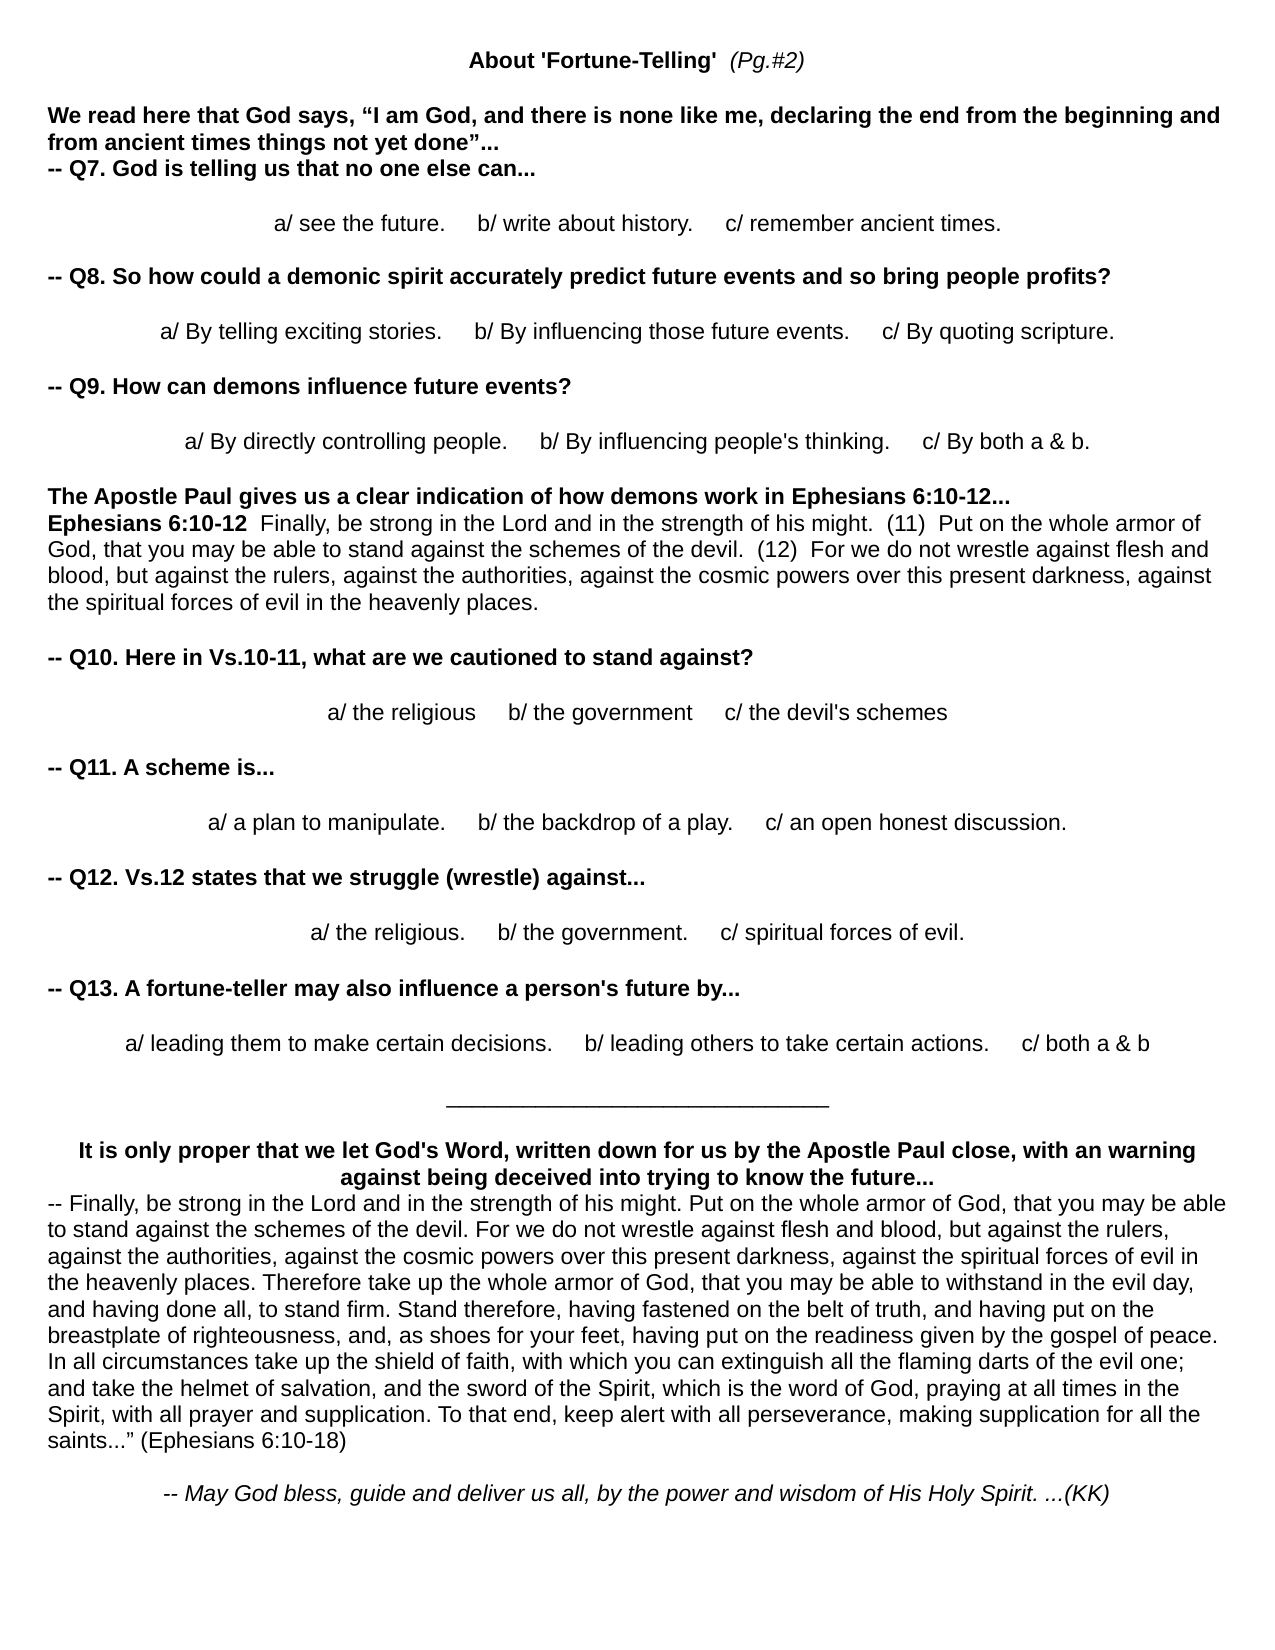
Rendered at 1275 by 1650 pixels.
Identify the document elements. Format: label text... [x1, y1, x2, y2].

text We read here that God says, “I am God, and there is none like me, declaring the end from the beginning and from ancient times things not yet done”... -- Q7. God is telling us that no one else can... [47, 102, 1228, 181]
text a/ By directly controlling people. b/ By influencing people's thinking. c/ By both a & b. [47, 428, 1228, 454]
text a/ see the future. b/ write about history. c/ remember ancient times. [47, 210, 1228, 237]
text -- May God bless, guide and deliver us all, by the power and wisdom of His Holy Spirit. ...(KK) [47, 1480, 1228, 1506]
text -- Q9. How can demons influence future events? [47, 373, 1228, 399]
text a/ By telling exciting stories. b/ By influencing those future events. c/ By quoting scripture. [47, 318, 1228, 373]
text Ephesians 6:10-12 Finally, be strong in the Lord and in the strength of his might. (11) Put on the whole armor of God, that you may be able to stand against the schemes of the devil. (12) For we do not wrestle against flesh and blood, but against the rulers, against the authorities, against the cosmic powers over this present darkness, against the spiritual forces of evil in the heavenly places. [47, 510, 1228, 644]
text It is only proper that we let God's Word, written down for us by the Apostle Paul close, with an warning against being deceived into trying to know the future... [47, 1137, 1228, 1190]
text -- Q8. So how could a demonic spirit accurately predict future events and so bring people profits? [47, 263, 1228, 289]
text -- Q12. Vs.12 states that we struggle (wrestle) against... [47, 864, 1228, 891]
text a/ the religious b/ the government c/ the devil's schemes [47, 699, 1228, 754]
text -- Q10. Here in Vs.10-11, what are we cautioned to stand against? [47, 644, 1228, 670]
text The Apostle Paul gives us a clear indication of how demons work in Ephesians 6:10-12... [47, 483, 1228, 510]
text a/ a plan to manipulate. b/ the backdrop of a play. c/ an open honest discussion. [47, 809, 1228, 864]
text -- Q13. A fortune-teller may also influence a person's future by... [47, 974, 1228, 1001]
text -- Finally, be strong in the Lord and in the strength of his might. Put on the whole armor of God, that you may be able to stand against the schemes of the devil. For we do not wrestle against flesh and blood, but against the rulers, against the authorities, against the cosmic powers over this present darkness, against the spiritual forces of evil in the heavenly places. Therefore take up the whole armor of God, that you may be able to withstand in the evil day, and having done all, to stand firm. Stand therefore, having fastened on the belt of truth, and having put on the breastplate of righteousness, and, as shoes for your feet, having put on the readiness given by the gospel of peace. In all circumstances take up the shield of faith, with which you can extinguish all the flaming darts of the evil one; and take the helmet of salvation, and the sword of the Spirit, which is the word of God, praying at all times in the Spirit, with all prayer and supplication. To that end, keep alert with all perseverance, making supplication for all the saints...” (Ephesians 6:10-18) [47, 1190, 1228, 1454]
text a/ leading them to make certain decisions. b/ leading others to take certain actions. c/ both a & b ______________________________ [47, 1029, 1228, 1137]
text a/ the religious. b/ the government. c/ spiritual forces of evil. [47, 919, 1228, 974]
text About 'Fortune-Telling' (Pg.#2) [47, 47, 1228, 74]
text -- Q11. A scheme is... [47, 754, 1228, 780]
